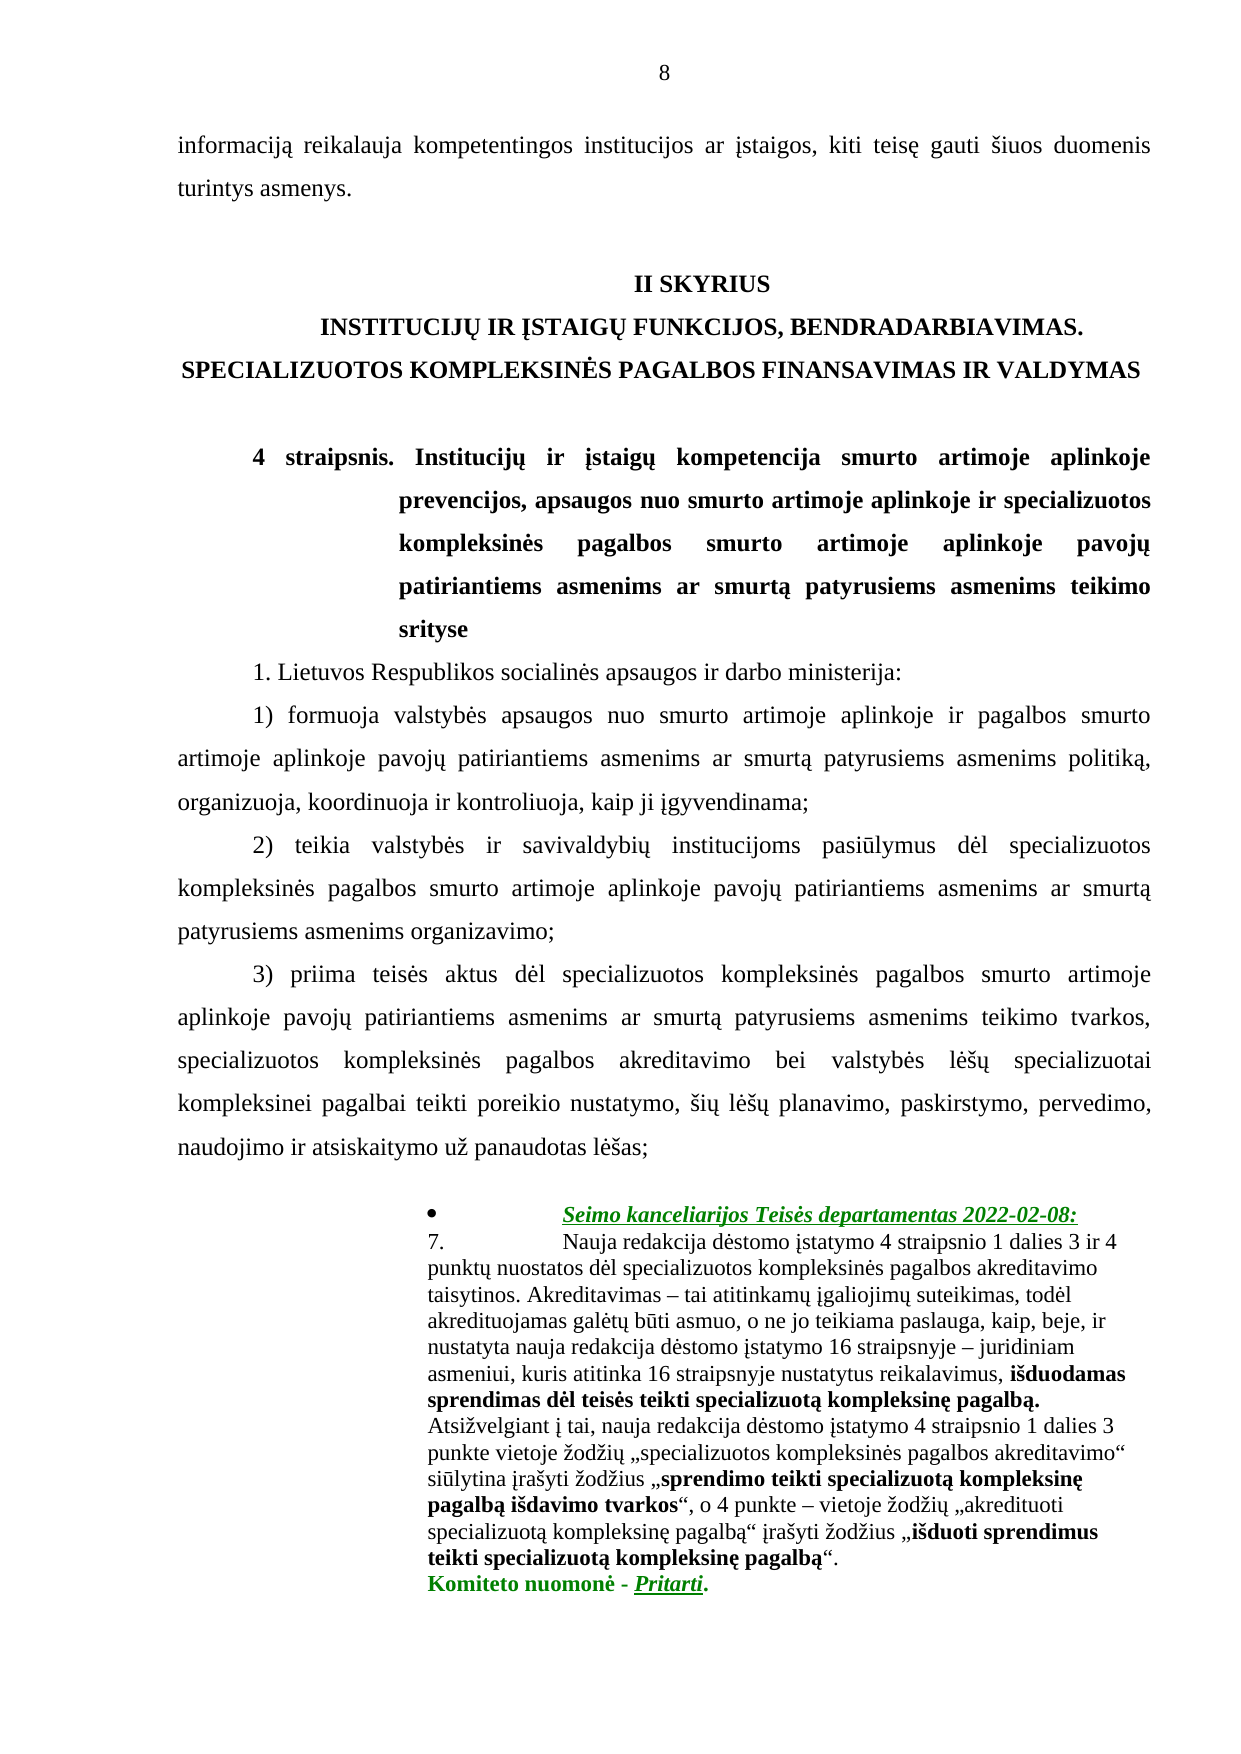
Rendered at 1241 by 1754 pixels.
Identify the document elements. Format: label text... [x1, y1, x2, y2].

text 7. Nauja redakcija dėstomo įstatymo 4 straipsnio 1 dalies 3 ir 4 punktų nuostatos dėl specializuotos kompleksinės pagalbos akreditavimo taisytinos. Akreditavimas – tai atitinkamų įgaliojimų suteikimas, todėl akredituojamas galėtų būti asmuo, o ne jo teikiama paslauga, kaip, beje, ir nustatyta nauja redakcija dėstomo įstatymo 16 straipsnyje – juridiniam asmeniui, kuris atitinka 16 straipsnyje nustatytus reikalavimus, išduodamas sprendimas dėl teisės teikti specializuotą kompleksinę pagalbą. Atsižvelgiant į tai, nauja redakcija dėstomo įstatymo 4 straipsnio 1 dalies 3 punkte vietoje žodžių „specializuotos kompleksinės pagalbos akreditavimo“ siūlytina įrašyti žodžius „sprendimo teikti specializuotą kompleksinę pagalbą išdavimo tvarkos“, o 4 punkte – vietoje žodžių „akredituoti specializuotą kompleksinę pagalbą“ įrašyti žodžius „išduoti sprendimus teikti specializuotą kompleksinę pagalbą“. [427, 1228, 1152, 1571]
list Seimo kanceliarijos Teisės departamentas 2022-02-08: [427, 1201, 1152, 1228]
text 3) priima teisės aktus dėl specializuotos kompleksinės pagalbos smurto artimoje aplinkoje pavojų patiriantiems asmenims ar smurtą patyrusiems asmenims teikimo tvarkos, specializuotos kompleksinės pagalbos akreditavimo bei valstybės lėšų specializuotai kompleksinei pagalbai teikti poreikio nustatymo, šių lėšų planavimo, paskirstymo, pervedimo, naudojimo ir atsiskaitymo už panaudotas lėšas; [177, 959, 1152, 1160]
text II SKYRIUS [177, 269, 1152, 298]
text 4 straipsnis. Institucijų ir įstaigų kompetencija smurto artimoje aplinkoje prevencijos, apsaugos nuo smurto artimoje aplinkoje ir specializuotos kompleksinės pagalbos smurto artimoje aplinkoje pavojų patiriantiems asmenims ar smurtą patyrusiems asmenims teikimo srityse [252, 442, 1152, 643]
text INSTITUCIJŲ IR ĮSTAIGŲ FUNKCIJOS, BENDRADARBIAVIMAS. SPECIALIZUOTOS KOMPLEKSINĖS PAGALBOS FINANSAVIMAS IR VALDYMAS [177, 312, 1152, 384]
text 2) teikia valstybės ir savivaldybių institucijoms pasiūlymus dėl specializuotos kompleksinės pagalbos smurto artimoje aplinkoje pavojų patiriantiems asmenims ar smurtą patyrusiems asmenims organizavimo; [177, 830, 1152, 945]
text informaciją reikalauja kompetentingos institucijos ar įstaigos, kiti teisę gauti šiuos duomenis turintys asmenys. [177, 130, 1152, 202]
text 1) formuoja valstybės apsaugos nuo smurto artimoje aplinkoje ir pagalbos smurto artimoje aplinkoje pavojų patiriantiems asmenims ar smurtą patyrusiems asmenims politiką, organizuoja, koordinuoja ir kontroliuoja, kaip ji įgyvendinama; [177, 700, 1152, 815]
text 1. Lietuvos Respublikos socialinės apsaugos ir darbo ministerija: [177, 657, 1152, 686]
text Komiteto nuomonė - Pritarti. [427, 1571, 1152, 1597]
